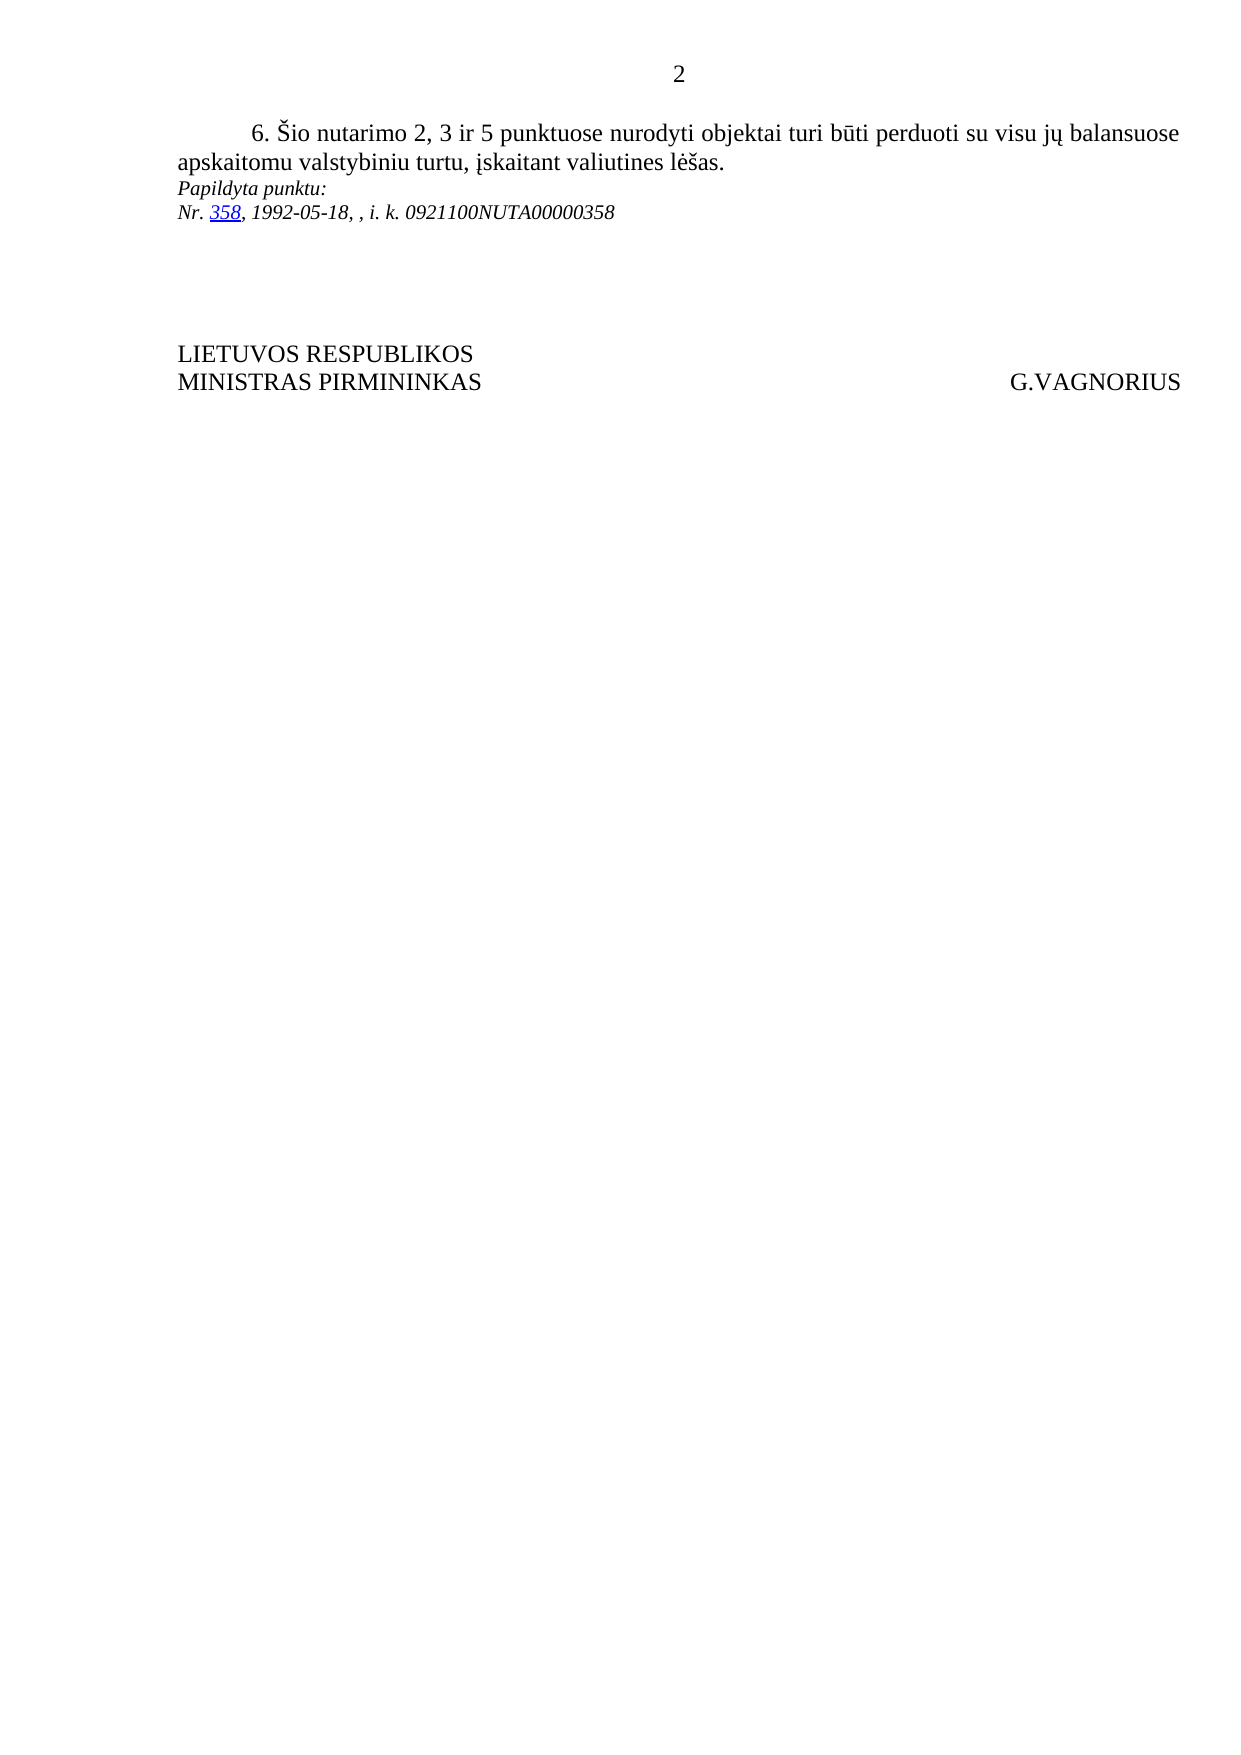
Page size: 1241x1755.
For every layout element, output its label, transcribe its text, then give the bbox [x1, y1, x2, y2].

text Nr. 358, 1992-05-18, , i. k. 0921100NUTA00000358 [177, 200, 1181, 224]
text LIETUVOS RESPUBLIKOS [177, 339, 1181, 367]
text MINISTRAS PIRMININKAS G.VAGNORIUS [177, 367, 1181, 396]
text 6. Šio nutarimo 2, 3 ir 5 punktuose nurodyti objektai turi būti perduoti su visu jų balansuose apskaitomu valstybiniu turtu, įskaitant valiutines lėšas. [177, 118, 1181, 176]
text Papildyta punktu: [177, 176, 1181, 200]
